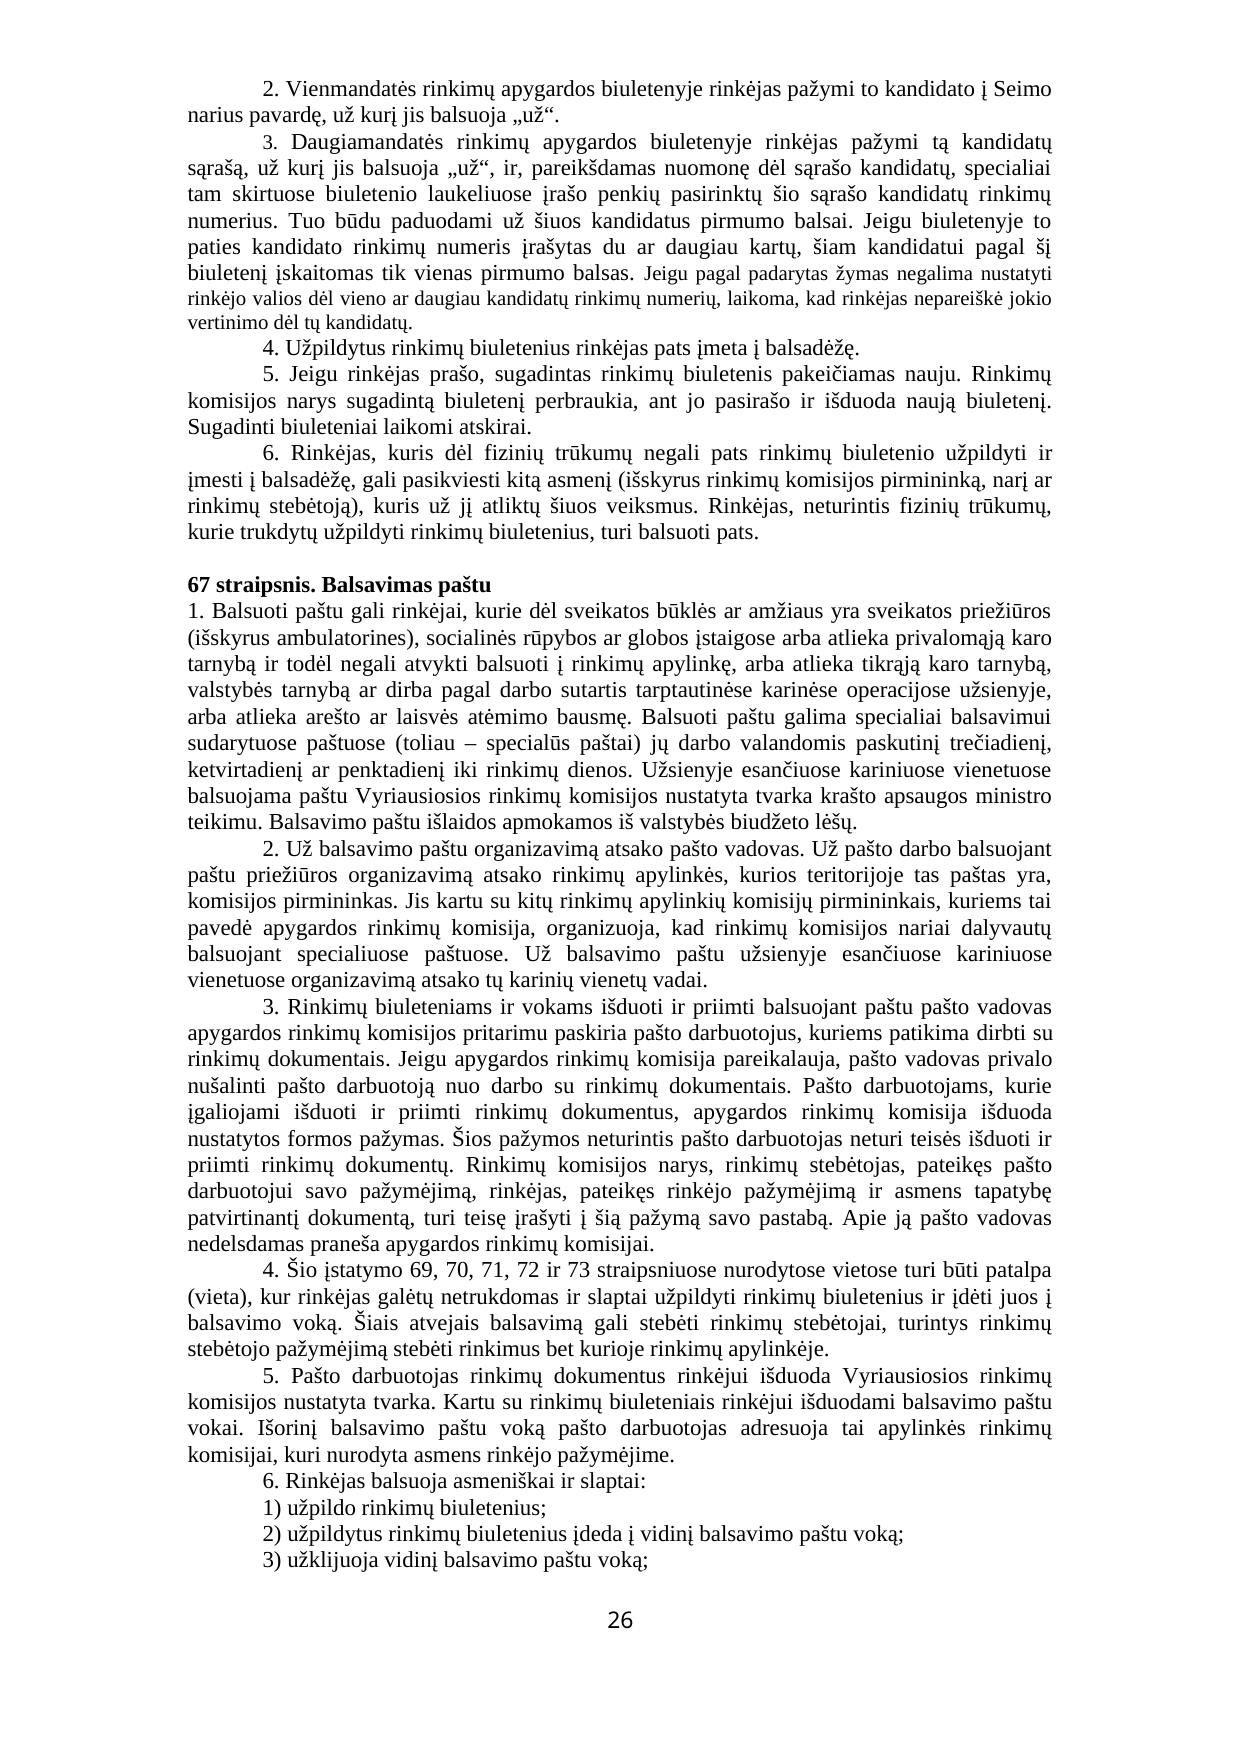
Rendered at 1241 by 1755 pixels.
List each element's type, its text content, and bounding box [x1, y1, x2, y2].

text 2. Vienmandatės rinkimų apygardos biuletenyje rinkėjas pažymi to kandidato į Seimo narius pavardę, už kurį jis balsuoja „už“. [187, 75, 1053, 128]
text 1) užpildo rinkimų biuletenius; [187, 1493, 1053, 1520]
text 1. Balsuoti paštu gali rinkėjai, kurie dėl sveikatos būklės ar amžiaus yra sveikatos priežiūros (išskyrus ambulatorines), socialinės rūpybos ar globos įstaigose arba atlieka privalomąją karo tarnybą ir todėl negali atvykti balsuoti į rinkimų apylinkę, arba atlieka tikrąją karo tarnybą, valstybės tarnybą ar dirba pagal darbo sutartis tarptautinėse karinėse operacijose užsienyje, arba atlieka arešto ar laisvės atėmimo bausmę. Balsuoti paštu galima specialiai balsavimui sudarytuose paštuose (toliau – specialūs paštai) jų darbo valandomis paskutinį trečiadienį, ketvirtadienį ar penktadienį iki rinkimų dienos. Užsienyje esančiuose kariniuose vienetuose balsuojama paštu Vyriausiosios rinkimų komisijos nustatyta tvarka krašto apsaugos ministro teikimu. Balsavimo paštu išlaidos apmokamos iš valstybės biudžeto lėšų. [187, 597, 1053, 835]
text 67 straipsnis. Balsavimas paštu [187, 571, 1053, 597]
text 4. Šio įstatymo 69, 70, 71, 72 ir 73 straipsniuose nurodytose vietose turi būti patalpa (vieta), kur rinkėjas galėtų netrukdomas ir slaptai užpildyti rinkimų biuletenius ir įdėti juos į balsavimo voką. Šiais atvejais balsavimą gali stebėti rinkimų stebėtojai, turintys rinkimų stebėtojo pažymėjimą stebėti rinkimus bet kurioje rinkimų apylinkėje. [187, 1256, 1053, 1362]
text 6. Rinkėjas, kuris dėl fizinių trūkumų negali pats rinkimų biuletenio užpildyti ir įmesti į balsadėžę, gali pasikviesti kitą asmenį (išskyrus rinkimų komisijos pirmininką, narį ar rinkimų stebėtoją), kuris už jį atliktų šiuos veiksmus. Rinkėjas, neturintis fizinių trūkumų, kurie trukdytų užpildyti rinkimų biuletenius, turi balsuoti pats. [187, 439, 1053, 545]
text 3. Rinkimų biuleteniams ir vokams išduoti ir priimti balsuojant paštu pašto vadovas apygardos rinkimų komisijos pritarimu paskiria pašto darbuotojus, kuriems patikima dirbti su rinkimų dokumentais. Jeigu apygardos rinkimų komisija pareikalauja, pašto vadovas privalo nušalinti pašto darbuotoją nuo darbo su rinkimų dokumentais. Pašto darbuotojams, kurie įgaliojami išduoti ir priimti rinkimų dokumentus, apygardos rinkimų komisija išduoda nustatytos formos pažymas. Šios pažymos neturintis pašto darbuotojas neturi teisės išduoti ir priimti rinkimų dokumentų. Rinkimų komisijos narys, rinkimų stebėtojas, pateikęs pašto darbuotojui savo pažymėjimą, rinkėjas, pateikęs rinkėjo pažymėjimą ir asmens tapatybę patvirtinantį dokumentą, turi teisę įrašyti į šią pažymą savo pastabą. Apie ją pašto vadovas nedelsdamas praneša apygardos rinkimų komisijai. [187, 993, 1053, 1256]
text 5. Jeigu rinkėjas prašo, sugadintas rinkimų biuletenis pakeičiamas nauju. Rinkimų komisijos narys sugadintą biuletenį perbraukia, ant jo pasirašo ir išduoda naują biuletenį. Sugadinti biuleteniai laikomi atskirai. [187, 360, 1053, 439]
text 5. Pašto darbuotojas rinkimų dokumentus rinkėjui išduoda Vyriausiosios rinkimų komisijos nustatyta tvarka. Kartu su rinkimų biuleteniais rinkėjui išduodami balsavimo paštu vokai. Išorinį balsavimo paštu voką pašto darbuotojas adresuoja tai apylinkės rinkimų komisijai, kuri nurodyta asmens rinkėjo pažymėjime. [187, 1362, 1053, 1467]
text 4. Užpildytus rinkimų biuletenius rinkėjas pats įmeta į balsadėžę. [187, 334, 1053, 360]
text 2) užpildytus rinkimų biuletenius įdeda į vidinį balsavimo paštu voką; [187, 1520, 1053, 1546]
text 6. Rinkėjas balsuoja asmeniškai ir slaptai: [187, 1467, 1053, 1493]
text 2. Už balsavimo paštu organizavimą atsako pašto vadovas. Už pašto darbo balsuojant paštu priežiūros organizavimą atsako rinkimų apylinkės, kurios teritorijoje tas paštas yra, komisijos pirmininkas. Jis kartu su kitų rinkimų apylinkių komisijų pirmininkais, kuriems tai pavedė apygardos rinkimų komisija, organizuoja, kad rinkimų komisijos nariai dalyvautų balsuojant specialiuose paštuose. Už balsavimo paštu užsienyje esančiuose kariniuose vienetuose organizavimą atsako tų karinių vienetų vadai. [187, 835, 1053, 993]
text 3. Daugiamandatės rinkimų apygardos biuletenyje rinkėjas pažymi tą kandidatų sąrašą, už kurį jis balsuoja „už“, ir, pareikšdamas nuomonę dėl sąrašo kandidatų, specialiai tam skirtuose biuletenio laukeliuose įrašo penkių pasirinktų šio sąrašo kandidatų rinkimų numerius. Tuo būdu paduodami už šiuos kandidatus pirmumo balsai. Jeigu biuletenyje to paties kandidato rinkimų numeris įrašytas du ar daugiau kartų, šiam kandidatui pagal šį biuletenį įskaitomas tik vienas pirmumo balsas. Jeigu pagal padarytas žymas negalima nustatyti rinkėjo valios dėl vieno ar daugiau kandidatų rinkimų numerių, laikoma, kad rinkėjas nepareiškė jokio vertinimo dėl tų kandidatų. [187, 128, 1053, 334]
text 3) užklijuoja vidinį balsavimo paštu voką; [187, 1546, 1053, 1573]
